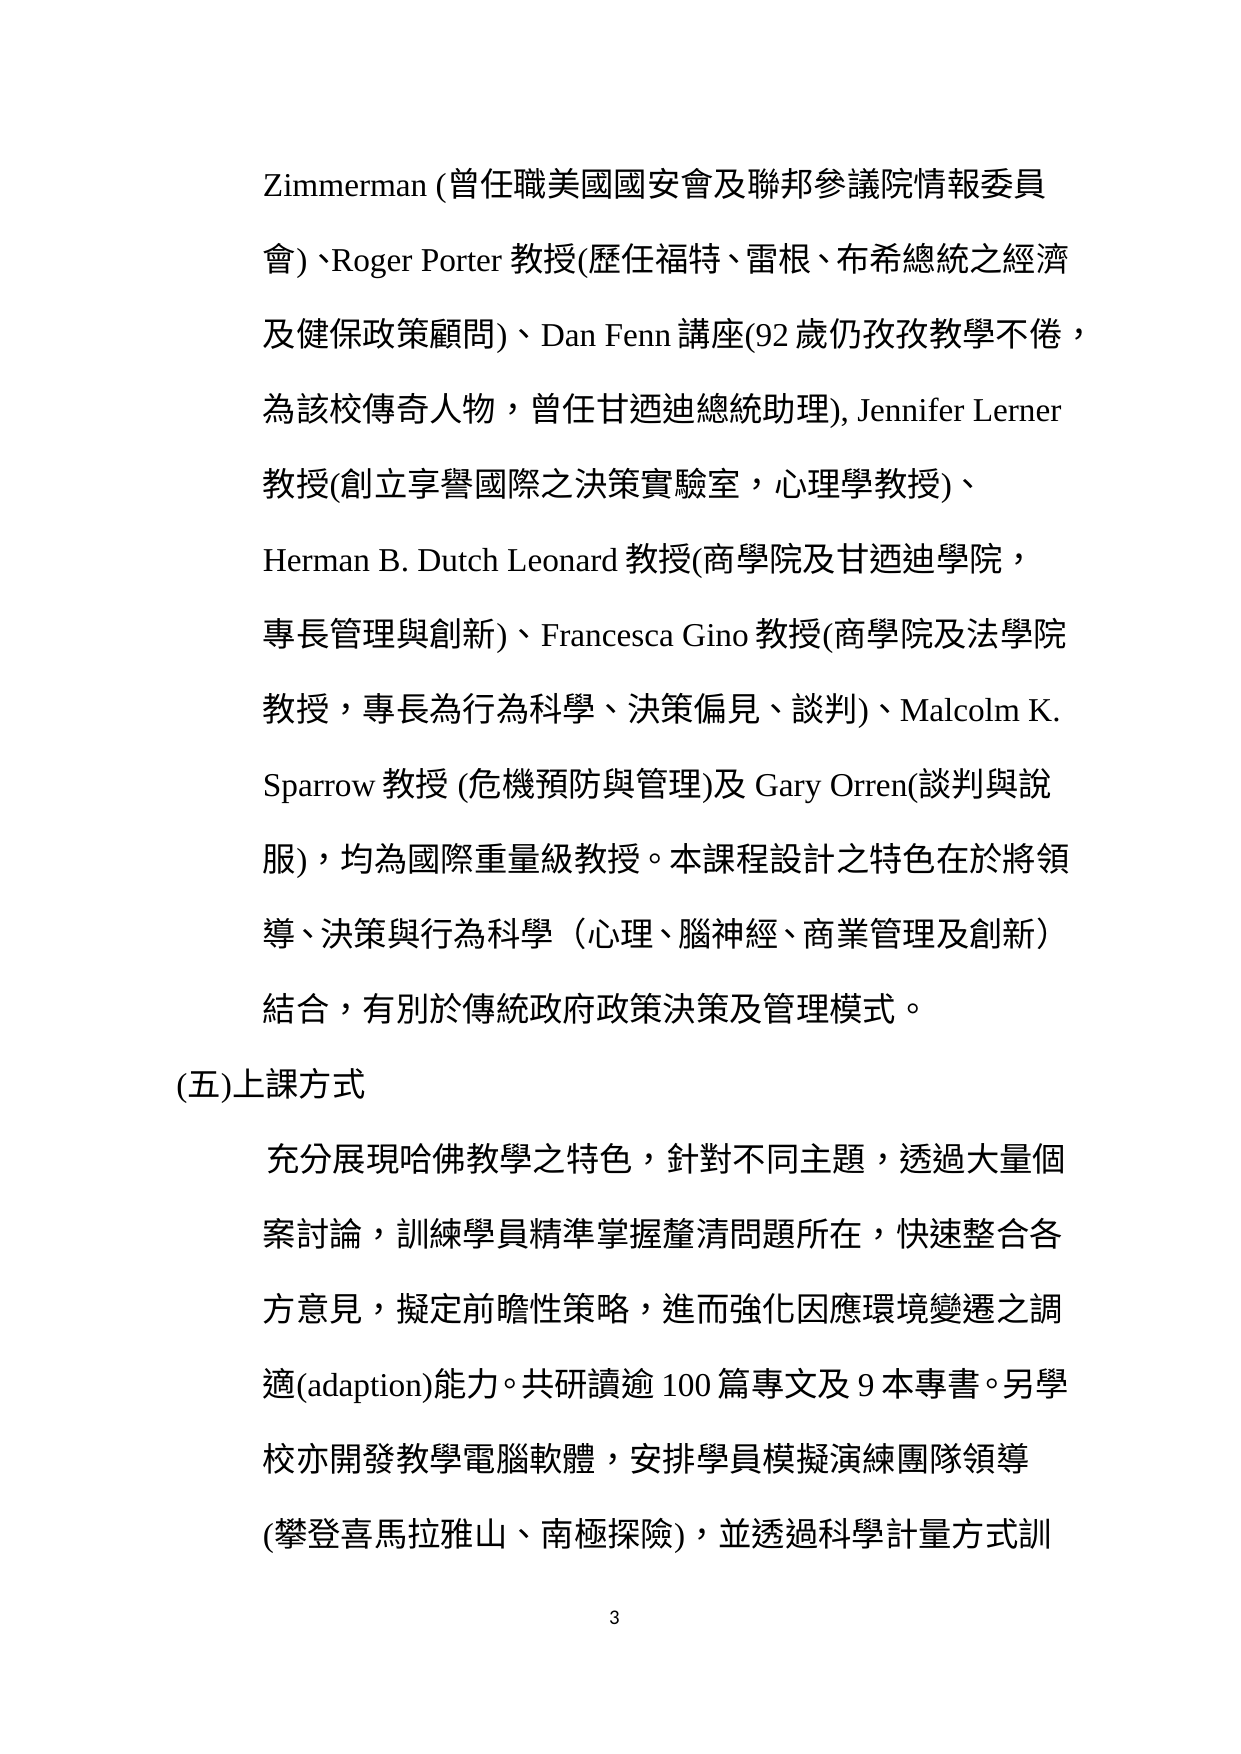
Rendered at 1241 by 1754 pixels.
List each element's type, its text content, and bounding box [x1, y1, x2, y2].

text 包括甘迺迪政府學院資深副院長Peter Brown Zimmerman (曾任職美國國安會及聯邦參議院情報委員會)、Roger Porter 教授(歷任福特、雷根、布希總統之經濟及健保政策顧問)、Dan Fenn講座(92歲仍孜孜教學不倦，為該校傳奇人物，曾任甘迺迪總統助理), Jennifer Lerner教授(創立享譽國際之決策實驗室，心理學教授)、 Herman B. Dutch Leonard教授(商學院及甘迺迪學院，專長管理與創新)、Francesca Gino教授(商學院及法學院教授，專長為行為科學、決策偏見、談判)、Malcolm K. Sparrow教授 (危機預防與管理)及 Gary Orren(談判與說服)，均為國際重量級教授。本課程設計之特色在於將領導、決策與行為科學（心理、腦神經、商業管理及創新）結合，有別於傳統政府政策決策及管理模式。 [263, 144, 1069, 1044]
text 充分展現哈佛教學之特色，針對不同主題，透過大量個案討論，訓練學員精準掌握釐清問題所在，快速整合各方意見，擬定前瞻性策略，進而強化因應環境變遷之調適(adaption)能力。共研讀逾100篇專文及9本專書。另學校亦開發教學電腦軟體，安排學員模擬演練團隊領導(攀登喜馬拉雅山、南極探險)，並透過科學計量方式訓 [233, 1119, 1069, 1569]
text (五)上課方式 [159, 1044, 1069, 1119]
